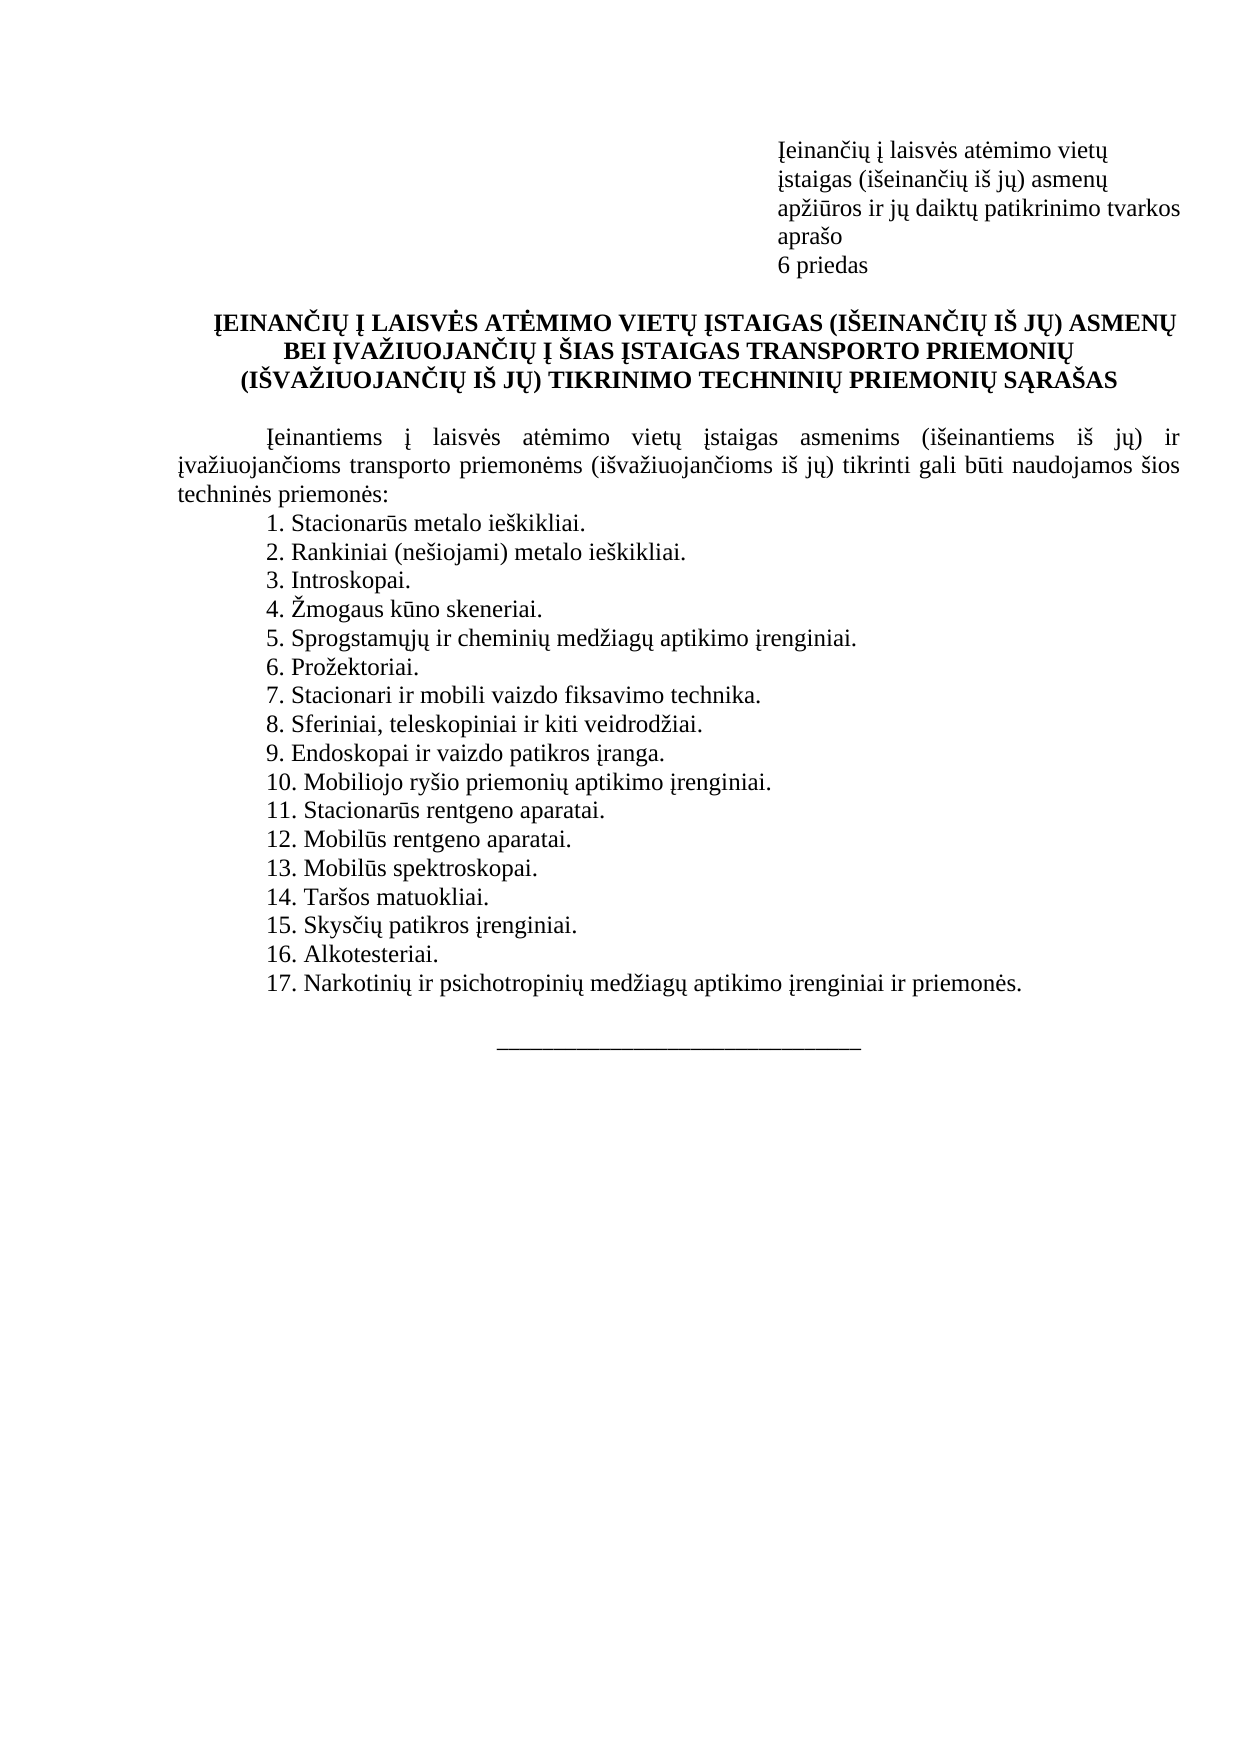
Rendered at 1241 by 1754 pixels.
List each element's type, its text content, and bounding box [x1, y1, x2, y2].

text įstaigas (išeinančių iš jų) asmenų [777, 164, 1181, 193]
text 15. Skysčių patikros įrenginiai. [177, 911, 1181, 939]
text apžiūros ir jų daiktų patikrinimo tvarkos [777, 193, 1181, 221]
text 2. Rankiniai (nešiojami) metalo ieškikliai. [177, 537, 1181, 566]
text 6 priedas [777, 250, 1181, 279]
text Įeinantiems į laisvės atėmimo vietų įstaigas asmenims (išeinantiems iš jų) ir įvažiuojančioms transporto priemonėms (išvažiuojančioms iš jų) tikrinti gali būti naudojamos šios techninės priemonės: [177, 422, 1181, 508]
text 5. Sprogstamųjų ir cheminių medžiagų aptikimo įrenginiai. [177, 623, 1181, 652]
text 6. Prožektoriai. [177, 652, 1181, 681]
text ________________________________ [177, 1026, 1181, 1054]
text 8. Sferiniai, teleskopiniai ir kiti veidrodžiai. [177, 709, 1181, 738]
text 17. Narkotinių ir psichotropinių medžiagų aptikimo įrenginiai ir priemonės. [177, 968, 1181, 997]
text 1. Stacionarūs metalo ieškikliai. [177, 508, 1181, 537]
text 14. Taršos matuokliai. [177, 882, 1181, 911]
text 4. Žmogaus kūno skeneriai. [177, 594, 1181, 623]
text Įeinančių į laisvės atėmimo vietų [777, 135, 1181, 164]
text 16. Alkotesteriai. [177, 939, 1181, 968]
text 3. Introskopai. [177, 566, 1181, 594]
text 13. Mobilūs spektroskopai. [177, 853, 1181, 882]
text 12. Mobilūs rentgeno aparatai. [177, 824, 1181, 853]
text 10. Mobiliojo ryšio priemonių aptikimo įrenginiai. [177, 767, 1181, 796]
text aprašo [777, 221, 1181, 250]
text 9. Endoskopai ir vaizdo patikros įranga. [177, 738, 1181, 767]
text ĮEINANČIŲ Į LAISVĖS ATĖMIMO VIETŲ ĮSTAIGAS (IŠEINANČIŲ IŠ JŲ) ASMENŲ BEI ĮVAŽIUOJANČIŲ Į ŠIAS ĮSTAIGAS TRANSPORTO PRIEMONIŲ (IŠVAŽIUOJANČIŲ IŠ JŲ) TIKRINIMO TECHNINIŲ PRIEMONIŲ SĄRAŠAS [177, 308, 1181, 394]
text 11. Stacionarūs rentgeno aparatai. [177, 796, 1181, 824]
text 7. Stacionari ir mobili vaizdo fiksavimo technika. [177, 681, 1181, 709]
